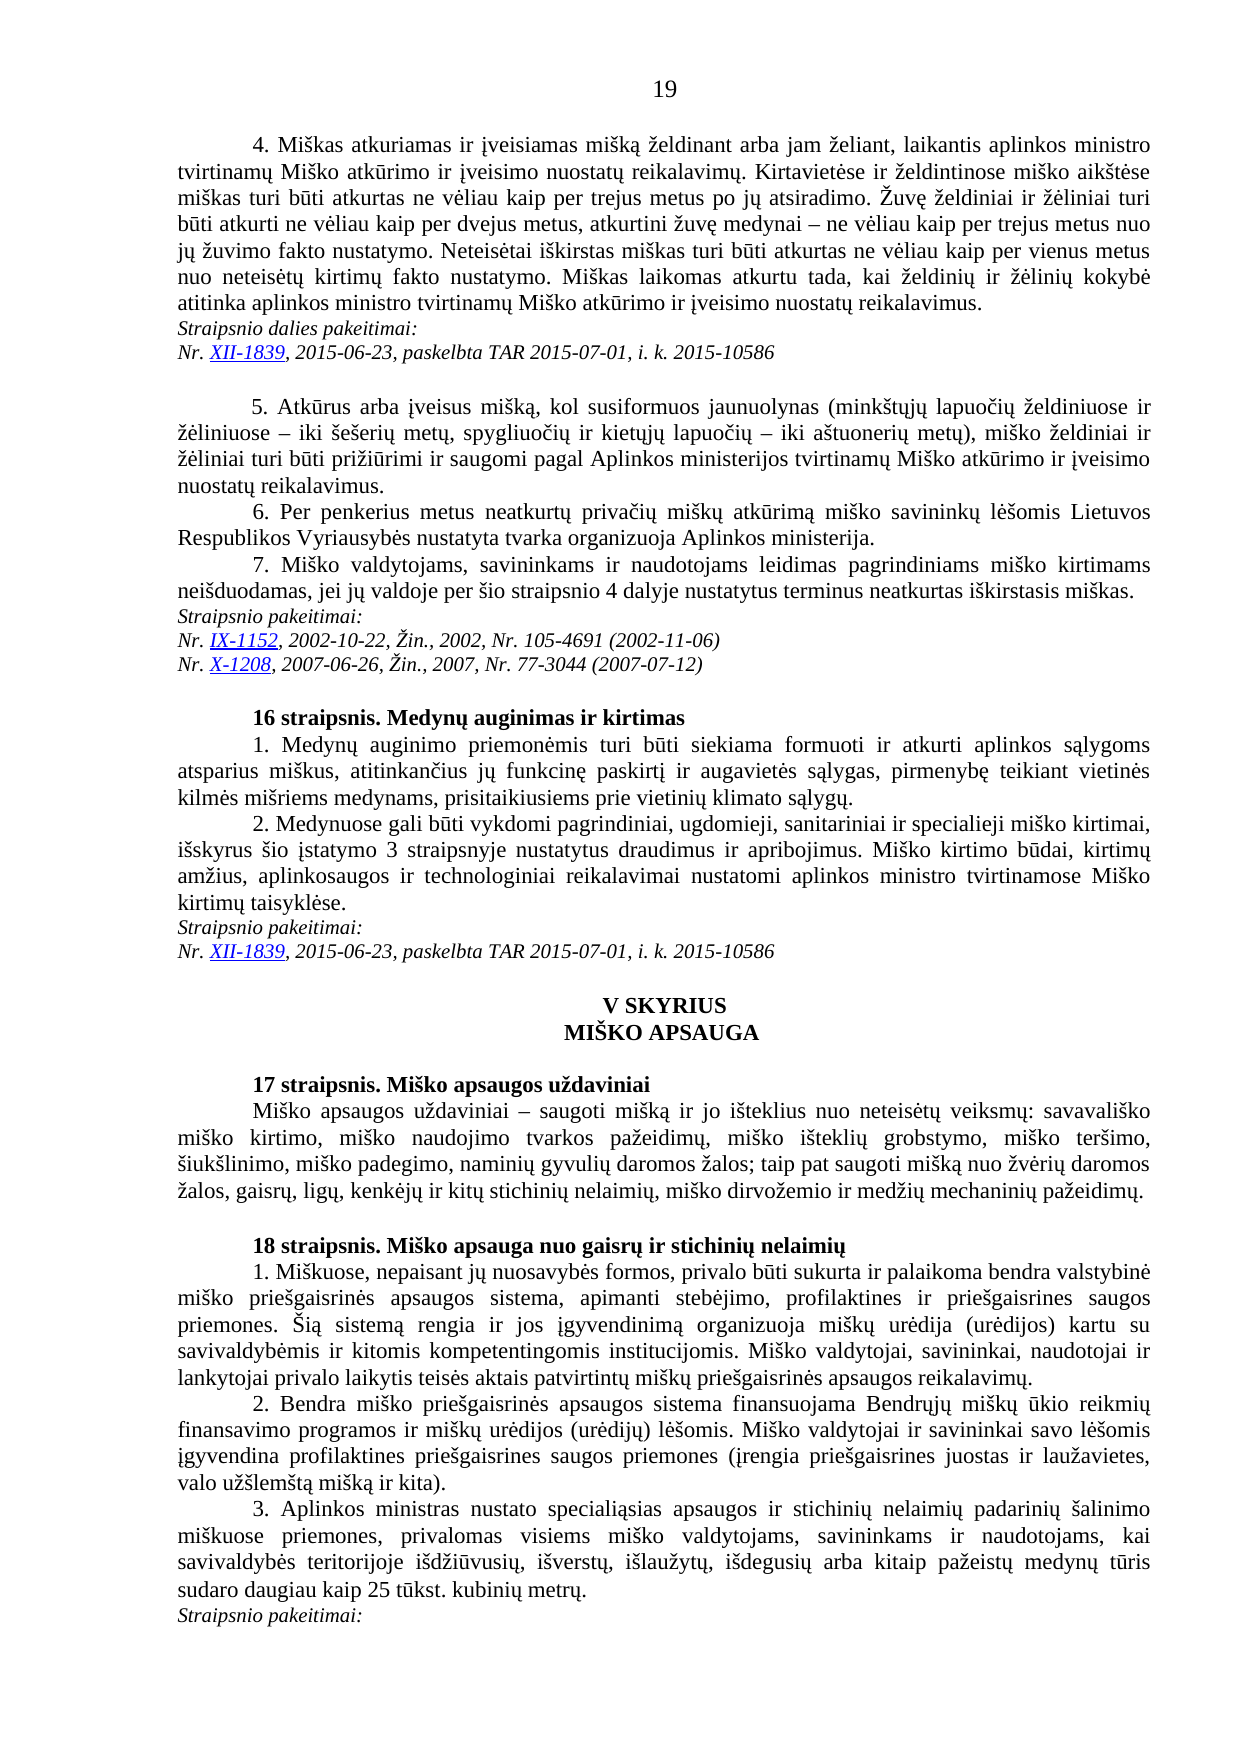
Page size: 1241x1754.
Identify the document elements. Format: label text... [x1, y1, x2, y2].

text Nr. XII-1839, 2015-06-23, paskelbta TAR 2015-07-01, i. k. 2015-10586 [177, 939, 1152, 963]
text 1. Medynų auginimo priemonėmis turi būti siekiama formuoti ir atkurti aplinkos sąlygoms atsparius miškus, atitinkančius jų funkcinę paskirtį ir augavietės sąlygas, pirmenybę teikiant vietinės kilmės mišriems medynams, prisitaikiusiems prie vietinių klimato sąlygų. [177, 731, 1152, 810]
text 2. Bendra miško priešgaisrinės apsaugos sistema finansuojama Bendrųjų miškų ūkio reikmių finansavimo programos ir miškų urėdijos (urėdijų) lėšomis. Miško valdytojai ir savininkai savo lėšomis įgyvendina profilaktines priešgaisrines saugos priemones (įrengia priešgaisrines juostas ir laužavietes, valo užšlemštą mišką ir kita). [177, 1390, 1152, 1495]
text 4. Miškas atkuriamas ir įveisiamas mišką želdinant arba jam želiant, laikantis aplinkos ministro tvirtinamų Miško atkūrimo ir įveisimo nuostatų reikalavimų. Kirtavietėse ir želdintinose miško aikštėse miškas turi būti atkurtas ne vėliau kaip per trejus metus po jų atsiradimo. Žuvę želdiniai ir žėliniai turi būti atkurti ne vėliau kaip per dvejus metus, atkurtini žuvę medynai – ne vėliau kaip per trejus metus nuo jų žuvimo fakto nustatymo. Neteisėtai iškirstas miškas turi būti atkurtas ne vėliau kaip per vienus metus nuo neteisėtų kirtimų fakto nustatymo. Miškas laikomas atkurtu tada, kai želdinių ir žėlinių kokybė atitinka aplinkos ministro tvirtinamų Miško atkūrimo ir įveisimo nuostatų reikalavimus. [177, 131, 1152, 316]
text Straipsnio pakeitimai: [177, 915, 1152, 939]
text Straipsnio dalies pakeitimai: [177, 316, 1152, 340]
text Nr. XII-1839, 2015-06-23, paskelbta TAR 2015-07-01, i. k. 2015-10586 [177, 340, 1152, 364]
text 7. Miško valdytojams, savininkams ir naudotojams leidimas pagrindiniams miško kirtimams neišduodamas, jei jų valdoje per šio straipsnio 4 dalyje nustatytus terminus neatkurtas iškirstasis miškas. [177, 551, 1152, 603]
text Nr. IX-1152, 2002-10-22, Žin., 2002, Nr. 105-4691 (2002-11-06) [177, 628, 1152, 652]
text Nr. X-1208, 2007-06-26, Žin., 2007, Nr. 77-3044 (2007-07-12) [177, 652, 1152, 676]
text 5. Atkūrus arba įveisus mišką, kol susiformuos jaunuolynas (minkštųjų lapuočių želdiniuose ir žėliniuose – iki šešerių metų, spygliuočių ir kietųjų lapuočių – iki aštuonerių metų), miško želdiniai ir žėliniai turi būti prižiūrimi ir saugomi pagal Aplinkos ministerijos tvirtinamų Miško atkūrimo ir įveisimo nuostatų reikalavimus. [177, 393, 1152, 498]
text Miško apsaugos uždaviniai – saugoti mišką ir jo išteklius nuo neteisėtų veiksmų: savavališko miško kirtimo, miško naudojimo tvarkos pažeidimų, miško išteklių grobstymo, miško teršimo, šiukšlinimo, miško padegimo, naminių gyvulių daromos žalos; taip pat saugoti mišką nuo žvėrių daromos žalos, gaisrų, ligų, kenkėjų ir kitų stichinių nelaimių, miško dirvožemio ir medžių mechaninių pažeidimų. [177, 1098, 1152, 1203]
text 18 straipsnis. Miško apsauga nuo gaisrų ir stichinių nelaimių [177, 1232, 1152, 1258]
text 16 straipsnis. Medynų auginimas ir kirtimas [177, 704, 1152, 731]
text MIŠKO APSAUGA [177, 1018, 1152, 1045]
text V SKYRIUS [177, 992, 1152, 1018]
text Straipsnio pakeitimai: [177, 603, 1152, 628]
text Straipsnio pakeitimai: [177, 1603, 1152, 1627]
text 17 straipsnis. Miško apsaugos uždaviniai [177, 1071, 1152, 1098]
text 1. Miškuose, nepaisant jų nuosavybės formos, privalo būti sukurta ir palaikoma bendra valstybinė miško priešgaisrinės apsaugos sistema, apimanti stebėjimo, profilaktines ir priešgaisrines saugos priemones. Šią sistemą rengia ir jos įgyvendinimą organizuoja miškų urėdija (urėdijos) kartu su savivaldybėmis ir kitomis kompetentingomis institucijomis. Miško valdytojai, savininkai, naudotojai ir lankytojai privalo laikytis teisės aktais patvirtintų miškų priešgaisrinės apsaugos reikalavimų. [177, 1258, 1152, 1390]
text 3. Aplinkos ministras nustato specialiąsias apsaugos ir stichinių nelaimių padarinių šalinimo miškuose priemones, privalomas visiems miško valdytojams, savininkams ir naudotojams, kai savivaldybės teritorijoje išdžiūvusių, išverstų, išlaužytų, išdegusių arba kitaip pažeistų medynų tūris sudaro daugiau kaip 25 tūkst. kubinių metrų. [177, 1495, 1152, 1603]
text 6. Per penkerius metus neatkurtų privačių miškų atkūrimą miško savininkų lėšomis Lietuvos Respublikos Vyriausybės nustatyta tvarka organizuoja Aplinkos ministerija. [177, 498, 1152, 551]
text 2. Medynuose gali būti vykdomi pagrindiniai, ugdomieji, sanitariniai ir specialieji miško kirtimai, išskyrus šio įstatymo 3 straipsnyje nustatytus draudimus ir apribojimus. Miško kirtimo būdai, kirtimų amžius, aplinkosaugos ir technologiniai reikalavimai nustatomi aplinkos ministro tvirtinamose Miško kirtimų taisyklėse. [177, 810, 1152, 915]
